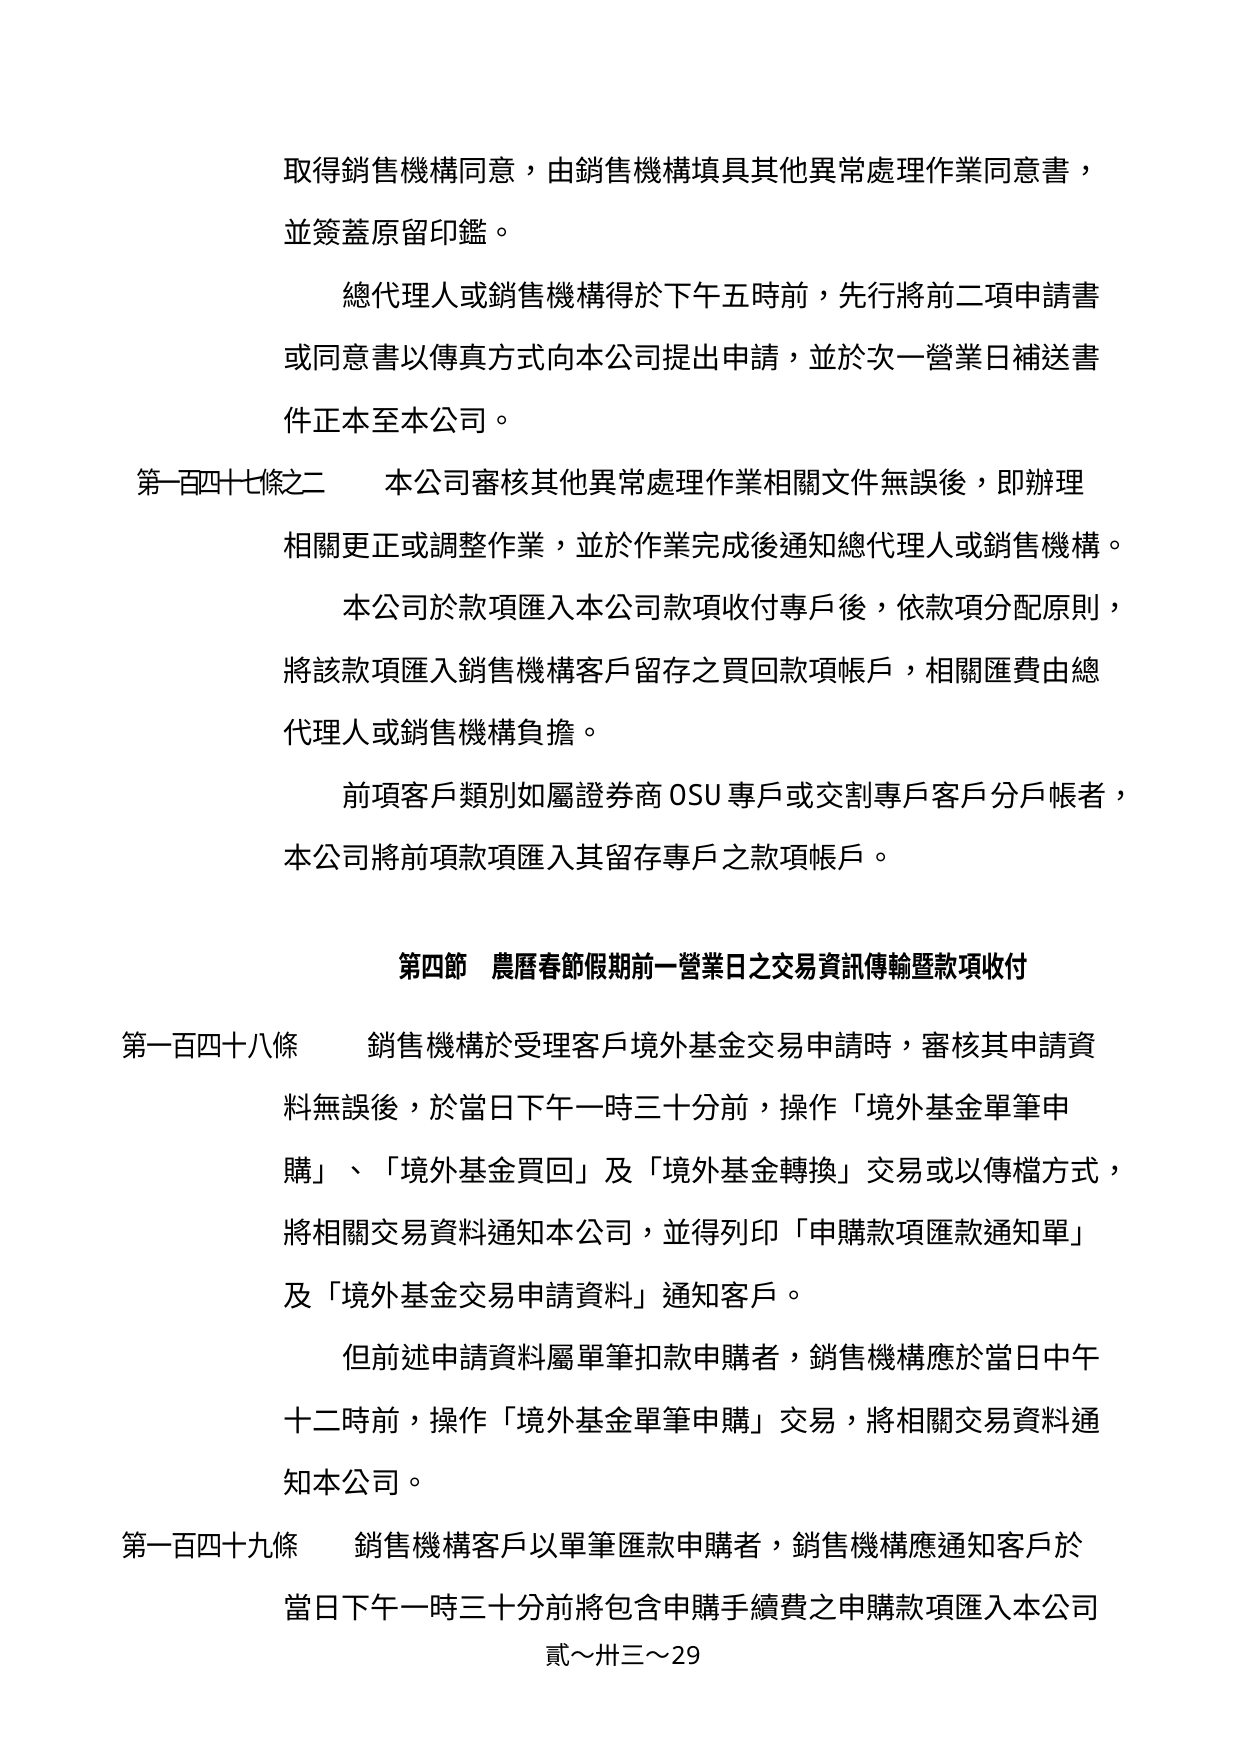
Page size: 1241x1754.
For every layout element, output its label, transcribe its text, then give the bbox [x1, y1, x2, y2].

subtitle 第四節 農曆春節假期前一營業日之交易資訊傳輸暨款項收付 [398, 939, 1110, 987]
text 第一百四十七條之二 本公司審核其他異常處理作業相關文件無誤後，即辦理相關更正或調整作業，並於作業完成後通知總代理人或銷售機構。 [136, 439, 1110, 564]
text 取得銷售機構同意，由銷售機構填具其他異常處理作業同意書，並簽蓋原留印鑑。 [283, 127, 1110, 252]
text 第一百四十九條 銷售機構客戶以單筆匯款申購者，銷售機構應通知客戶於當日下午一時三十分前將包含申購手續費之申購款項匯入本公司 [121, 1502, 1110, 1627]
text 第一百四十八條 銷售機構於受理客戶境外基金交易申請時，審核其申請資料無誤後，於當日下午一時三十分前，操作「境外基金單筆申購」、「境外基金買回」及「境外基金轉換」交易或以傳檔方式，將相關交易資料通知本公司，並得列印「申購款項匯款通知單」及「境外基金交易申請資料」通知客戶。 [121, 1002, 1110, 1314]
text 總代理人或銷售機構得於下午五時前，先行將前二項申請書或同意書以傳真方式向本公司提出申請，並於次一營業日補送書件正本至本公司。 [283, 252, 1110, 439]
text 但前述申請資料屬單筆扣款申購者，銷售機構應於當日中午十二時前，操作「境外基金單筆申購」交易，將相關交易資料通知本公司。 [283, 1314, 1110, 1502]
text 前項客戶類別如屬證券商OSU專戶或交割專戶客戶分戶帳者，本公司將前項款項匯入其留存專戶之款項帳戶。 [283, 752, 1110, 877]
text 本公司於款項匯入本公司款項收付專戶後，依款項分配原則，將該款項匯入銷售機構客戶留存之買回款項帳戶，相關匯費由總代理人或銷售機構負擔。 [283, 564, 1110, 752]
